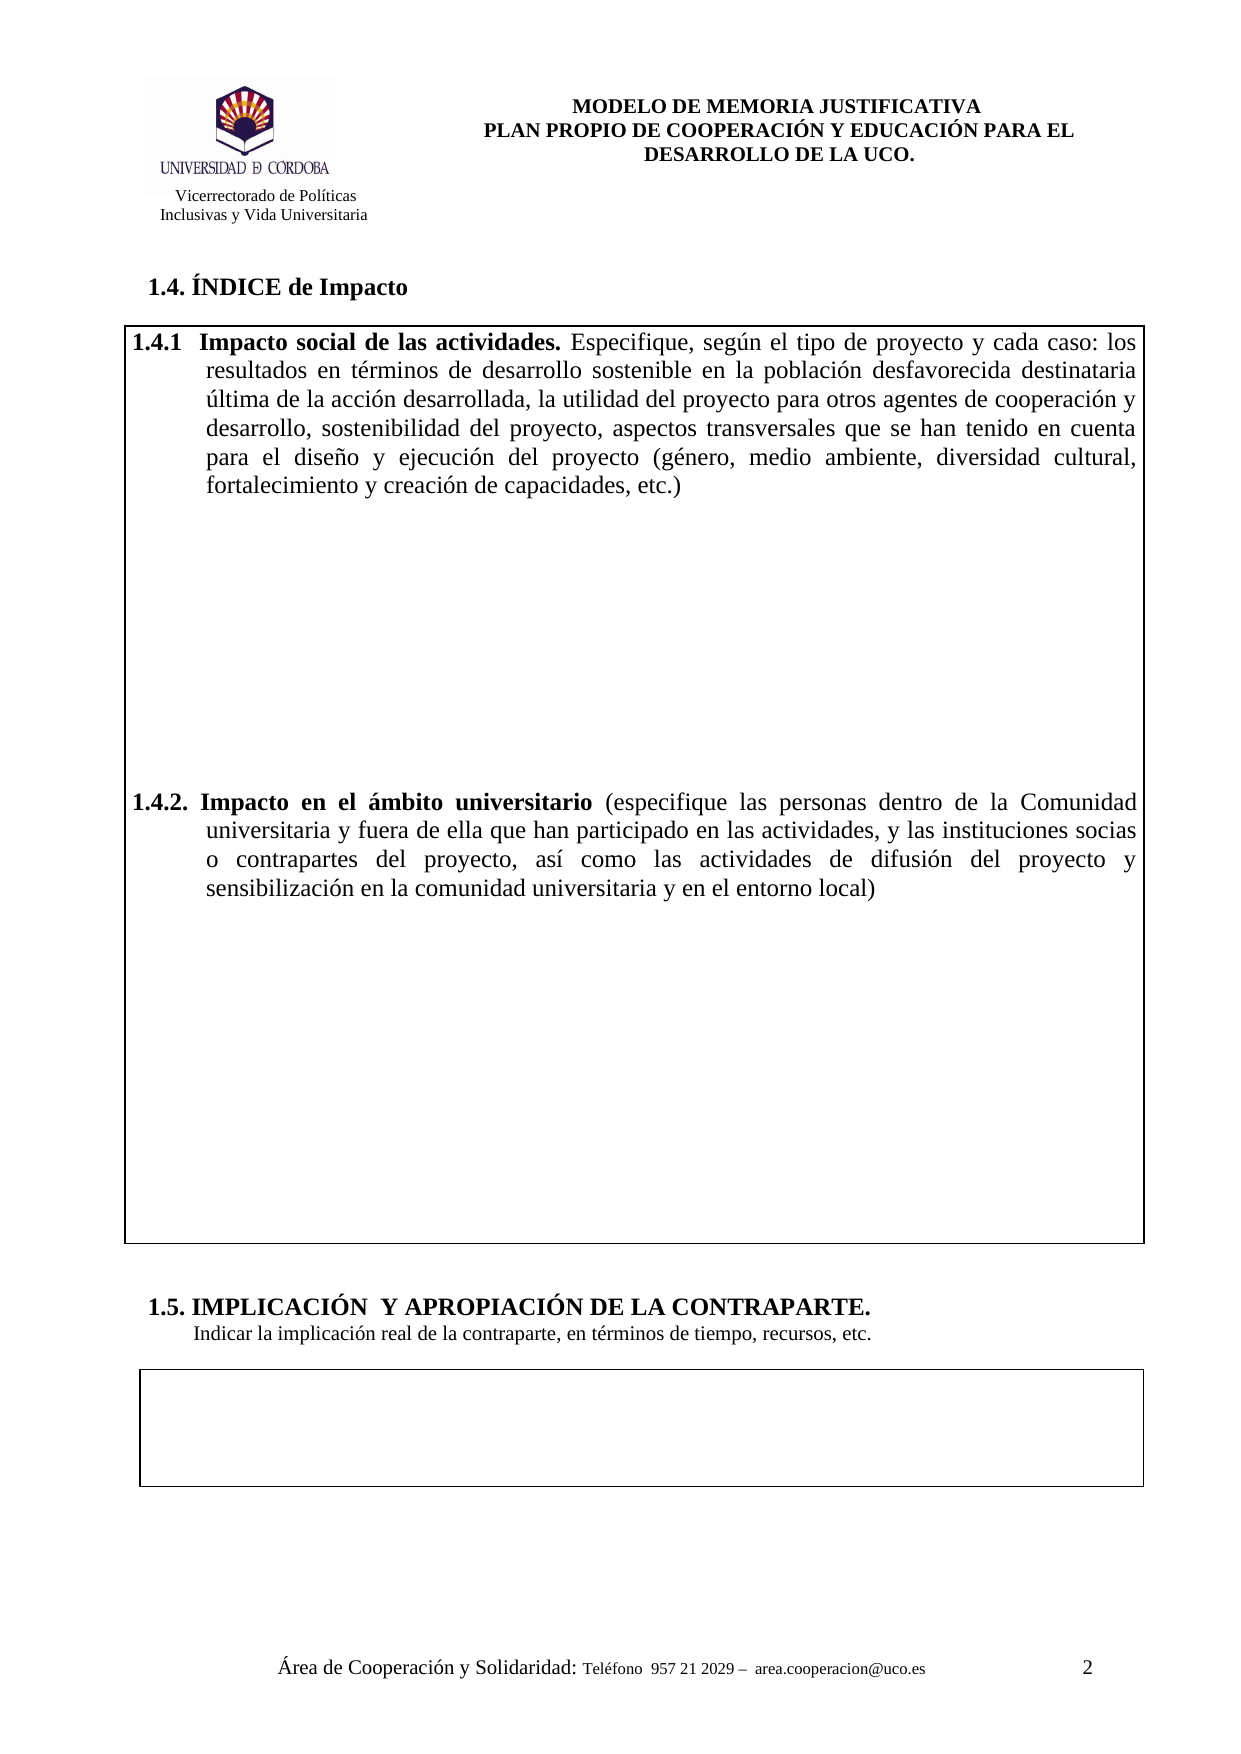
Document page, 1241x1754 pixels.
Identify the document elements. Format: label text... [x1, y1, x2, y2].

text Indicar la implicación real de la contraparte, en términos de tiempo, recursos, etc. [193, 1321, 1093, 1344]
table_header 1.4.1 Impacto social de las actividades. Especifique, según el tipo de proyecto y cada caso: los resultados en términos de desarrollo sostenible en la población desfavorecida destinataria última de la acción desarrollada, la utilidad del proyecto para otros agentes de cooperación y desarrollo, sostenibilidad del proyecto, aspectos transversales que se han tenido en cuenta para el diseño y ejecución del proyecto (género, medio ambiente, diversidad cultural, fortalecimiento y creación de capacidades, etc.) 1.4.2. Impacto en el ámbito universitario (especifique las personas dentro de la Comunidad universitaria y fuera de ella que han participado en las actividades, y las instituciones socias o contrapartes del proyecto, así como las actividades de difusión del proyecto y sensibilización en la comunidad universitaria y en el entorno local) [126, 327, 1143, 1243]
text 1.4. ÍNDICE de Impacto [148, 272, 1093, 301]
table_header [141, 1370, 1143, 1486]
subtitle 1.5. IMPLICACIÓN Y APROPIACIÓN DE LA CONTRAPARTE. [148, 1292, 1093, 1321]
